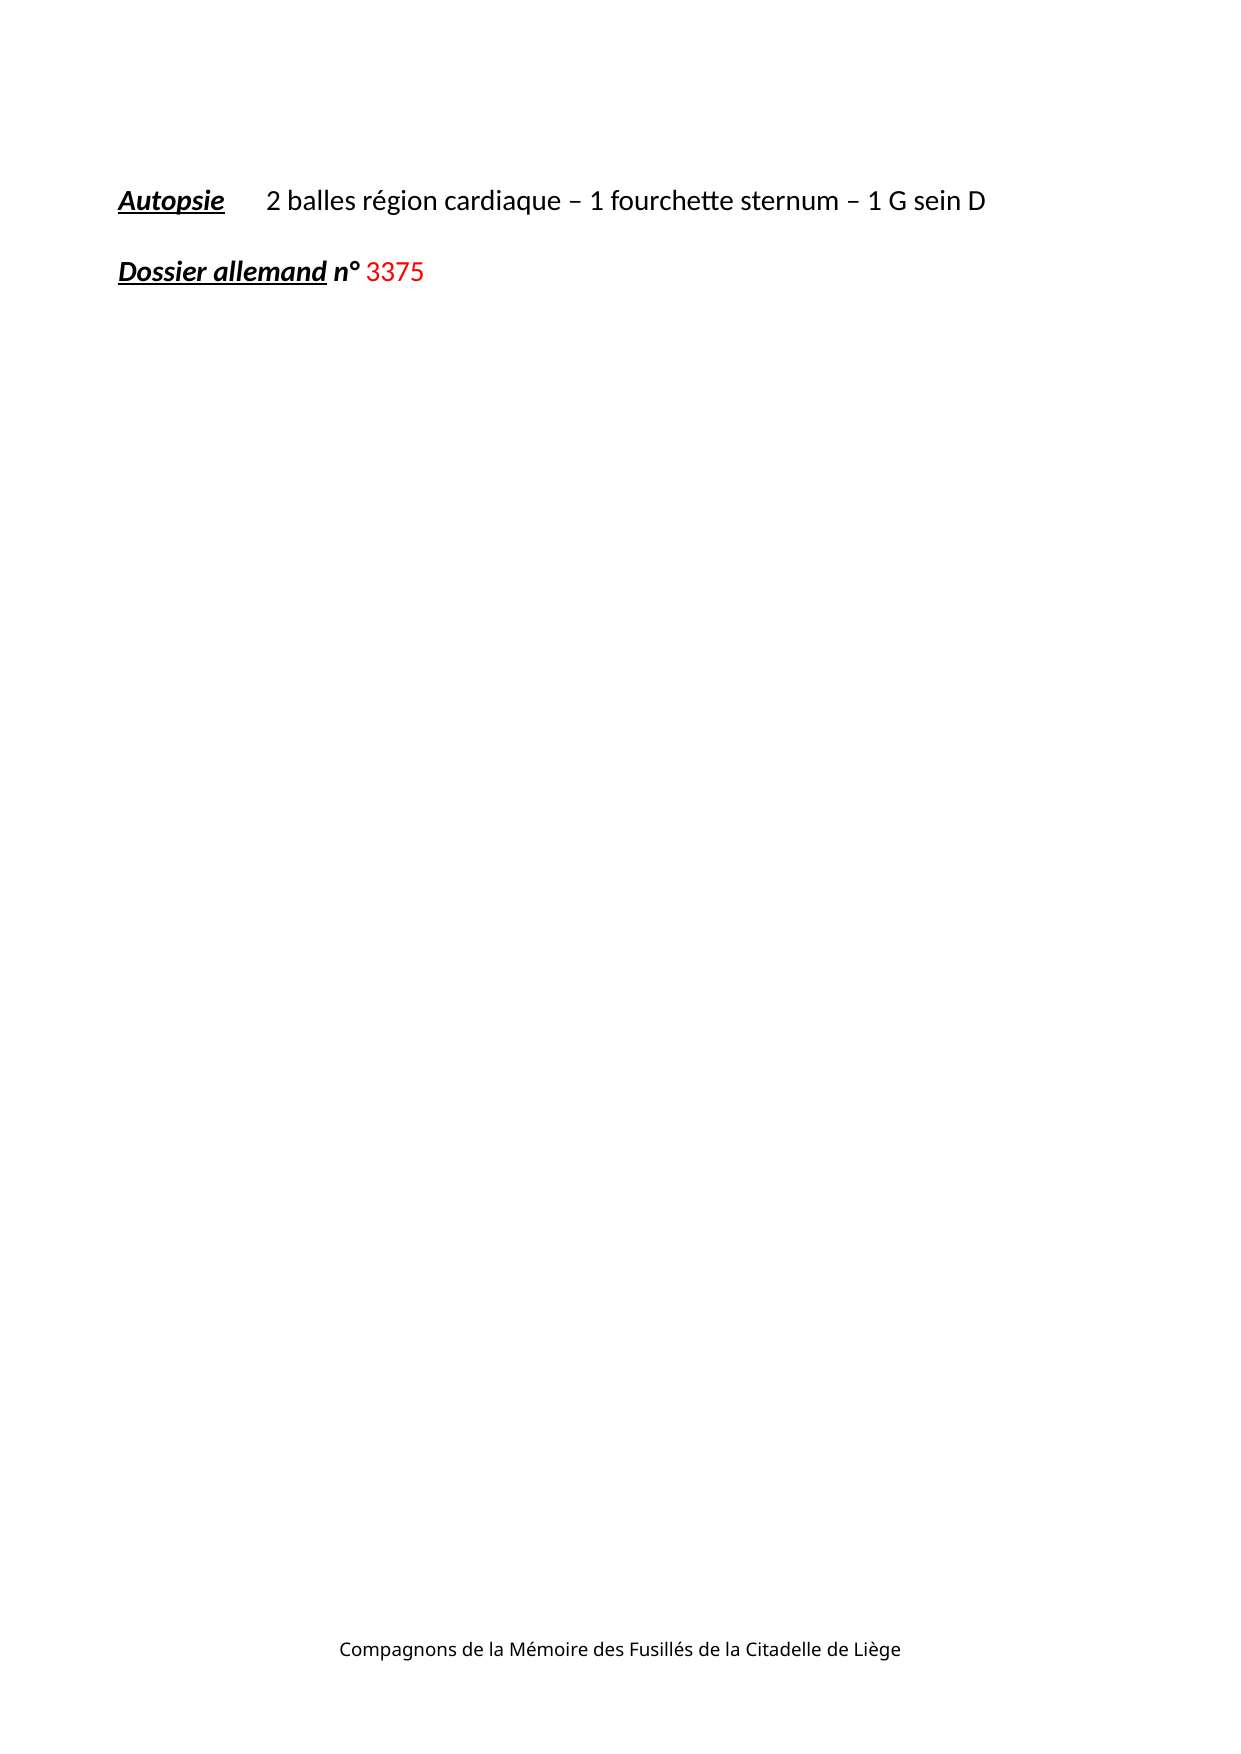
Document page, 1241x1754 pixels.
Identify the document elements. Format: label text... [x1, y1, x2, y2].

text Autopsie 2 balles région cardiaque – 1 fourchette sternum – 1 G sein D [118, 182, 1122, 217]
text Dossier allemand n° 3375 [118, 253, 1122, 289]
